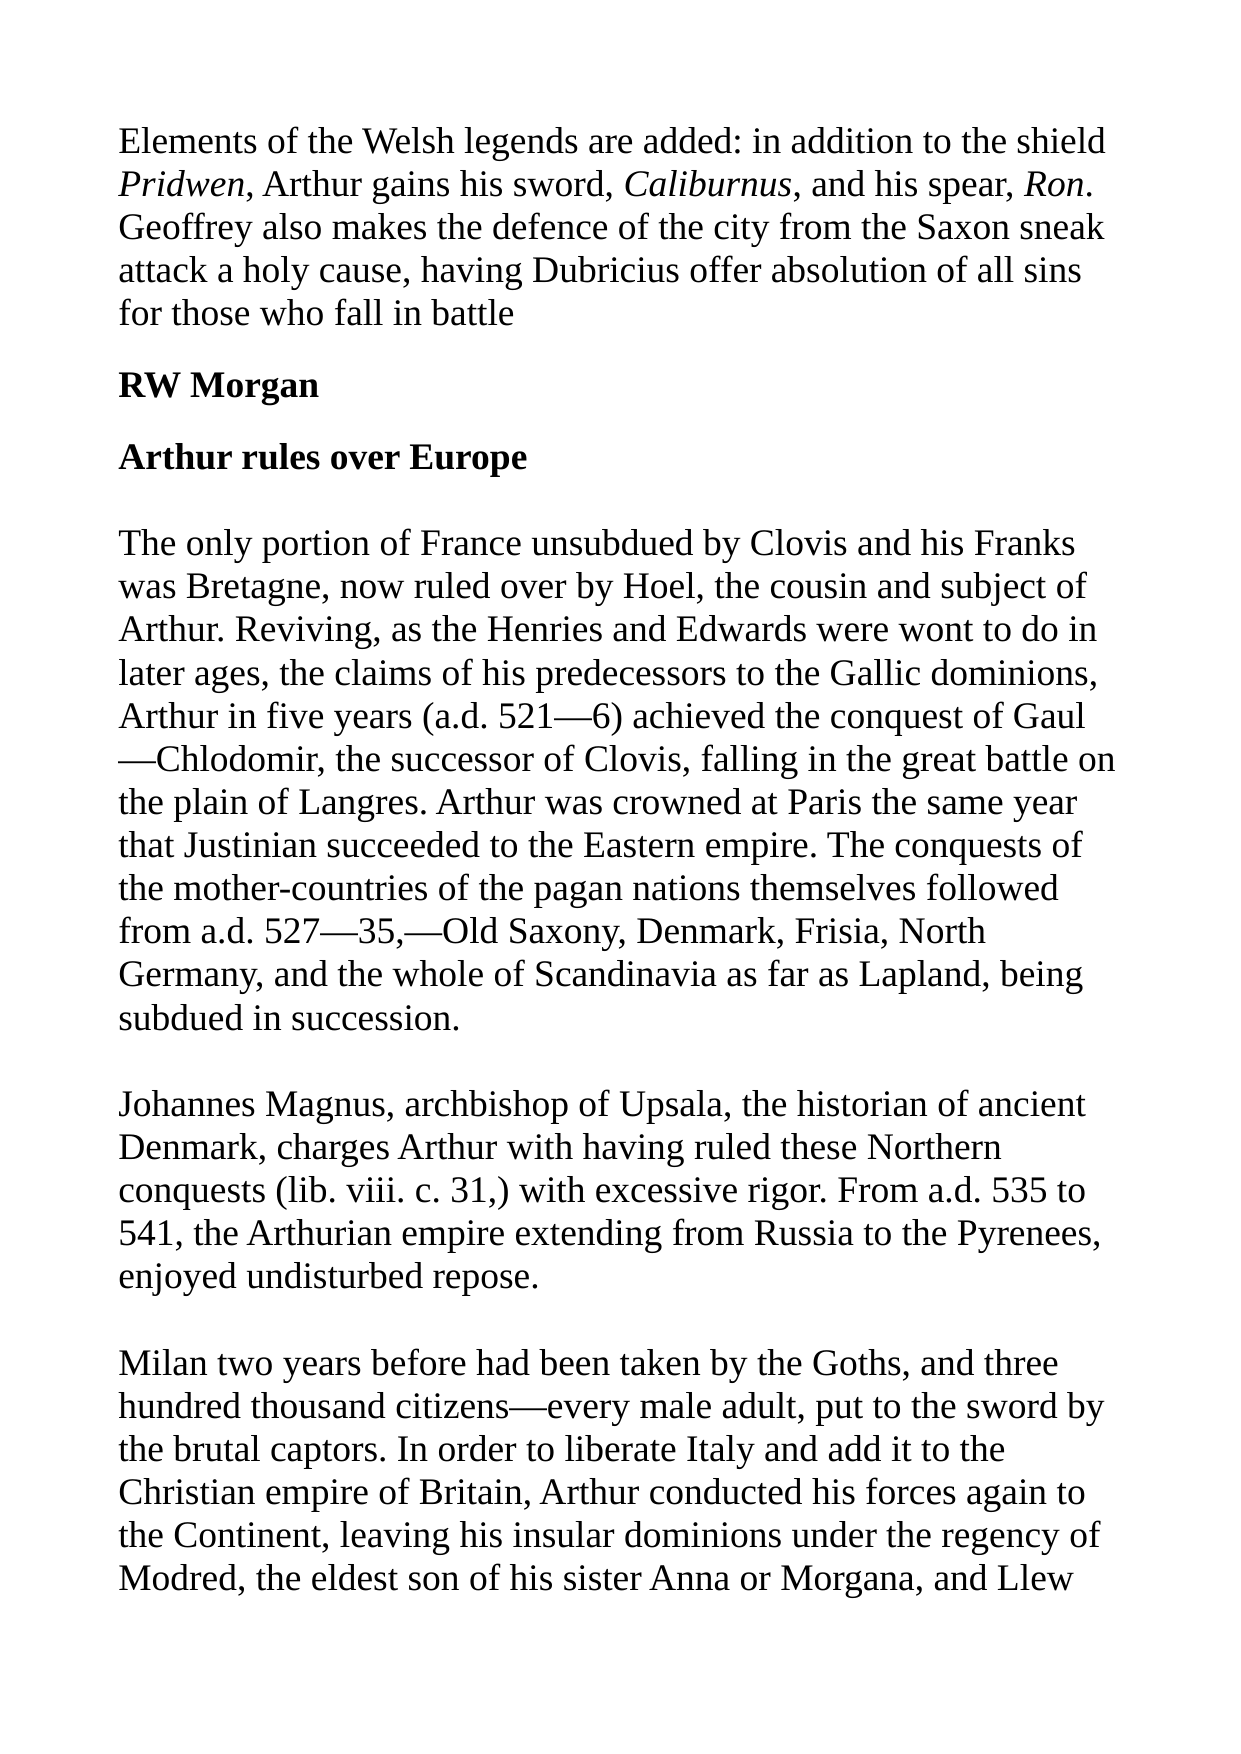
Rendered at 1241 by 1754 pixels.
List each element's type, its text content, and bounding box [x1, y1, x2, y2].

text Arthur rules over Europe [118, 434, 1122, 477]
text Milan two years before had been taken by the Goths, and three hundred thousand citizens—every male adult, put to the sword by the brutal captors. In order to liberate Italy and add it to the Christian empire of Britain, Arthur conducted his forces again to the Continent, leaving his insular dominions under the regency of Modred, the eldest son of his sister Anna or Morgana, and Llew [118, 1340, 1122, 1599]
text The only portion of France unsubdued by Clovis and his Franks was Bretagne, now ruled over by Hoel, the cousin and subject of Arthur. Reviving, as the Henries and Edwards were wont to do in later ages, the claims of his predecessors to the Gallic dominions, Arthur in five years (a.d. 521—6) achieved the conquest of Gaul—Chlodomir, the successor of Clovis, falling in the great battle on the plain of Langres. Arthur was crowned at Paris the same year that Justinian succeeded to the Eastern empire. The conquests of the mother-countries of the pagan nations themselves followed from a.d. 527—35,—Old Saxony, Denmark, Frisia, North Germany, and the whole of Scandinavia as far as Lapland, being subdued in succession. [118, 521, 1122, 1038]
text Elements of the Welsh legends are added: in addition to the shield Pridwen, Arthur gains his sword, Caliburnus, and his spear, Ron. Geoffrey also makes the defence of the city from the Saxon sneak attack a holy cause, having Dubricius offer absolution of all sins for those who fall in battle [118, 118, 1122, 334]
text RW Morgan [118, 362, 1122, 406]
text Johannes Magnus, archbishop of Upsala, the historian of ancient Denmark, charges Arthur with having ruled these Northern conquests (lib. viii. c. 31,) with excessive rigor. From a.d. 535 to 541, the Arthurian empire extending from Russia to the Pyrenees, enjoyed undisturbed repose. [118, 1081, 1122, 1297]
